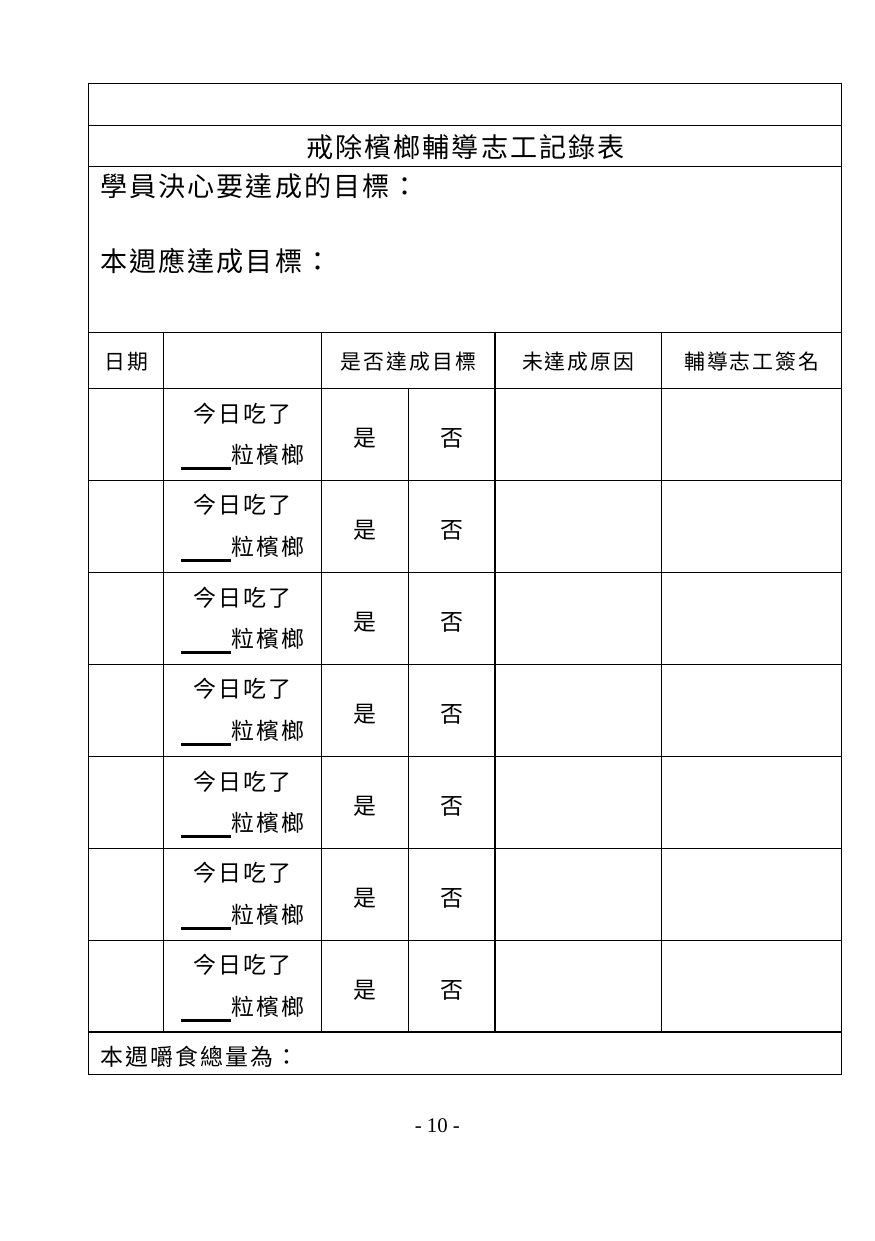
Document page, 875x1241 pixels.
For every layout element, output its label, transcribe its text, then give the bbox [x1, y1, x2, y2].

table_cell 今日吃了 粒檳榔 [164, 849, 321, 939]
table_cell 是 [322, 757, 408, 847]
table_cell [89, 757, 163, 847]
table_cell 今日吃了 粒檳榔 [164, 757, 321, 847]
table_cell 是 [322, 849, 408, 939]
table_cell [89, 941, 163, 1031]
table_cell 學員決心要達成的目標： 本週應達成目標： [89, 167, 841, 332]
table_cell [496, 757, 661, 847]
table_cell 今日吃了 粒檳榔 [164, 573, 321, 663]
table_cell [89, 849, 163, 939]
table_cell [662, 573, 841, 663]
table_cell 戒除檳榔輔導志工記錄表 [89, 126, 841, 166]
table_cell [89, 481, 163, 572]
table_cell [496, 665, 661, 756]
table_cell 否 [409, 389, 494, 479]
table_cell 否 [409, 481, 494, 572]
table_cell [662, 941, 841, 1031]
table_cell 否 [409, 757, 494, 847]
table_cell [89, 84, 841, 125]
table_cell [89, 389, 163, 479]
table_cell [496, 849, 661, 939]
table_cell [662, 665, 841, 756]
table_cell [89, 665, 163, 756]
table_cell 今日吃了 粒檳榔 [164, 665, 321, 756]
table_cell 今日吃了 粒檳榔 [164, 941, 321, 1031]
table_cell 是否達成目標 [322, 333, 494, 388]
table_cell 今日吃了 粒檳榔 [164, 481, 321, 572]
table_cell 輔導志工簽名 [662, 333, 841, 388]
table_cell 本週嚼食總量為： [89, 1033, 841, 1074]
table_cell [662, 389, 841, 479]
table_cell [496, 941, 661, 1031]
table_cell [662, 481, 841, 572]
table_cell 未達成原因 [496, 333, 661, 388]
table_cell 否 [409, 849, 494, 939]
table_cell 否 [409, 573, 494, 663]
table_cell [662, 757, 841, 847]
table_cell [662, 849, 841, 939]
table_cell 日期 [89, 333, 163, 388]
table_cell [89, 573, 163, 663]
table_cell [496, 481, 661, 572]
table_cell 是 [322, 389, 408, 479]
table_cell 否 [409, 941, 494, 1031]
table_cell 是 [322, 573, 408, 663]
table_cell 是 [322, 665, 408, 756]
table_cell [496, 389, 661, 479]
table_cell [164, 333, 321, 388]
table_cell 今日吃了 粒檳榔 [164, 389, 321, 479]
table_cell 是 [322, 481, 408, 572]
table_cell 否 [409, 665, 494, 756]
table_cell [496, 573, 661, 663]
table_cell 是 [322, 941, 408, 1031]
